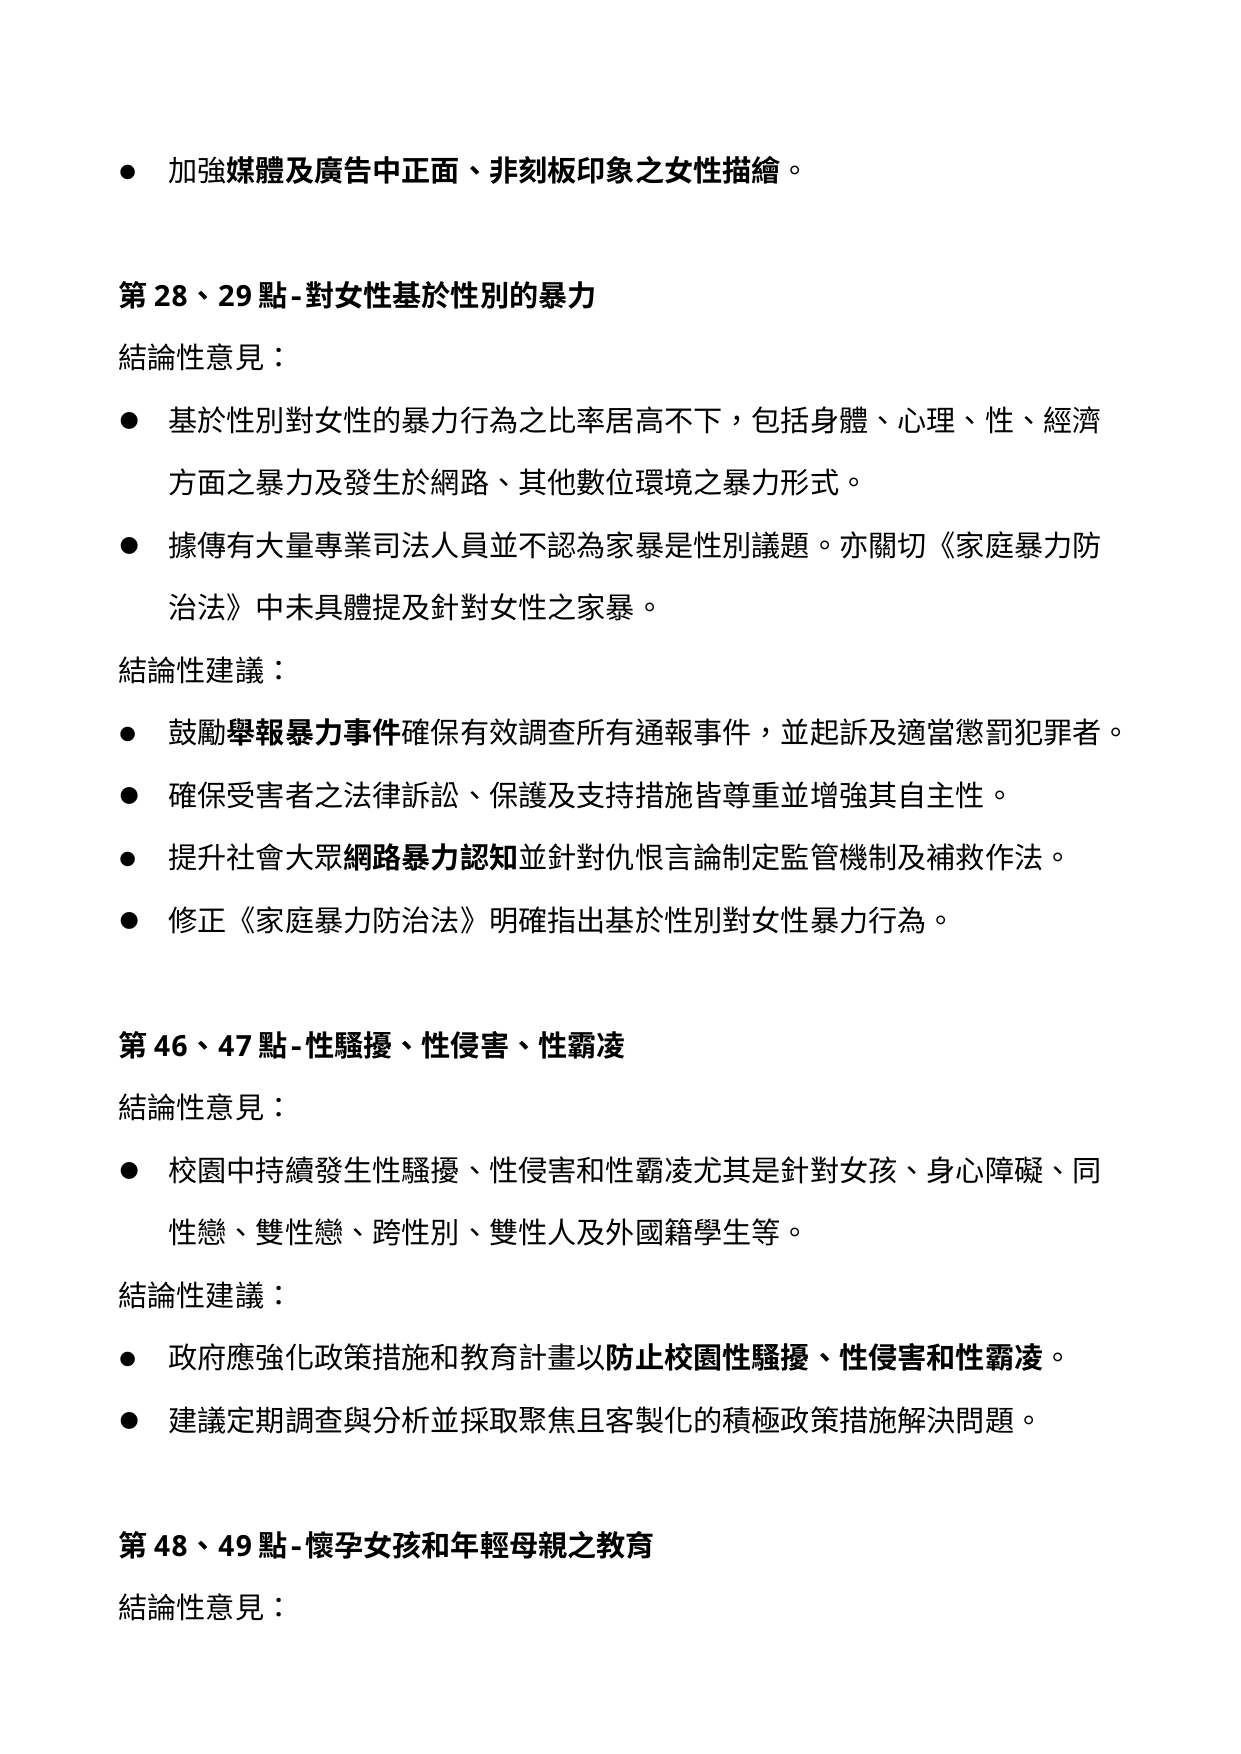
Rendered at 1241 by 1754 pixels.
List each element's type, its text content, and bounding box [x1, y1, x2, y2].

text 結論性建議： [118, 1252, 1122, 1314]
list 校園中持續發生性騷擾、性侵害和性霸凌尤其是針對女孩、身心障礙、同性戀、雙性戀、跨性別、雙性人及外國籍學生等。 [118, 1127, 1122, 1252]
list 加強媒體及廣告中正面、非刻板印象之女性描繪。 [118, 127, 1122, 189]
text 結論性意見： [118, 314, 1122, 377]
list 政府應強化政策措施和教育計畫以防止校園性騷擾、性侵害和性霸凌。 [118, 1314, 1122, 1377]
list 建議定期調查與分析並採取聚焦且客製化的積極政策措施解決問題。 [118, 1377, 1122, 1439]
text 結論性建議： [118, 627, 1122, 689]
list 基於性別對女性的暴力行為之比率居高不下，包括身體、心理、性、經濟方面之暴力及發生於網路、其他數位環境之暴力形式。 [118, 377, 1122, 502]
text 第48、49點-懷孕女孩和年輕母親之教育 [118, 1502, 1122, 1564]
list 提升社會大眾網路暴力認知並針對仇恨言論制定監管機制及補救作法。 [118, 814, 1122, 877]
list 確保受害者之法律訴訟、保護及支持措施皆尊重並增強其自主性。 [118, 752, 1122, 814]
text 第46、47點-性騷擾、性侵害、性霸凌 [118, 1002, 1122, 1064]
list 鼓勵舉報暴力事件確保有效調查所有通報事件，並起訴及適當懲罰犯罪者。 [118, 689, 1122, 752]
text 結論性意見： [118, 1064, 1122, 1127]
text 結論性意見： [118, 1564, 1122, 1627]
list 據傳有大量專業司法人員並不認為家暴是性別議題。亦關切《家庭暴力防治法》中未具體提及針對女性之家暴。 [118, 502, 1122, 627]
text 第28、29點-對女性基於性別的暴力 [118, 252, 1122, 314]
list 修正《家庭暴力防治法》明確指出基於性別對女性暴力行為。 [118, 877, 1122, 939]
